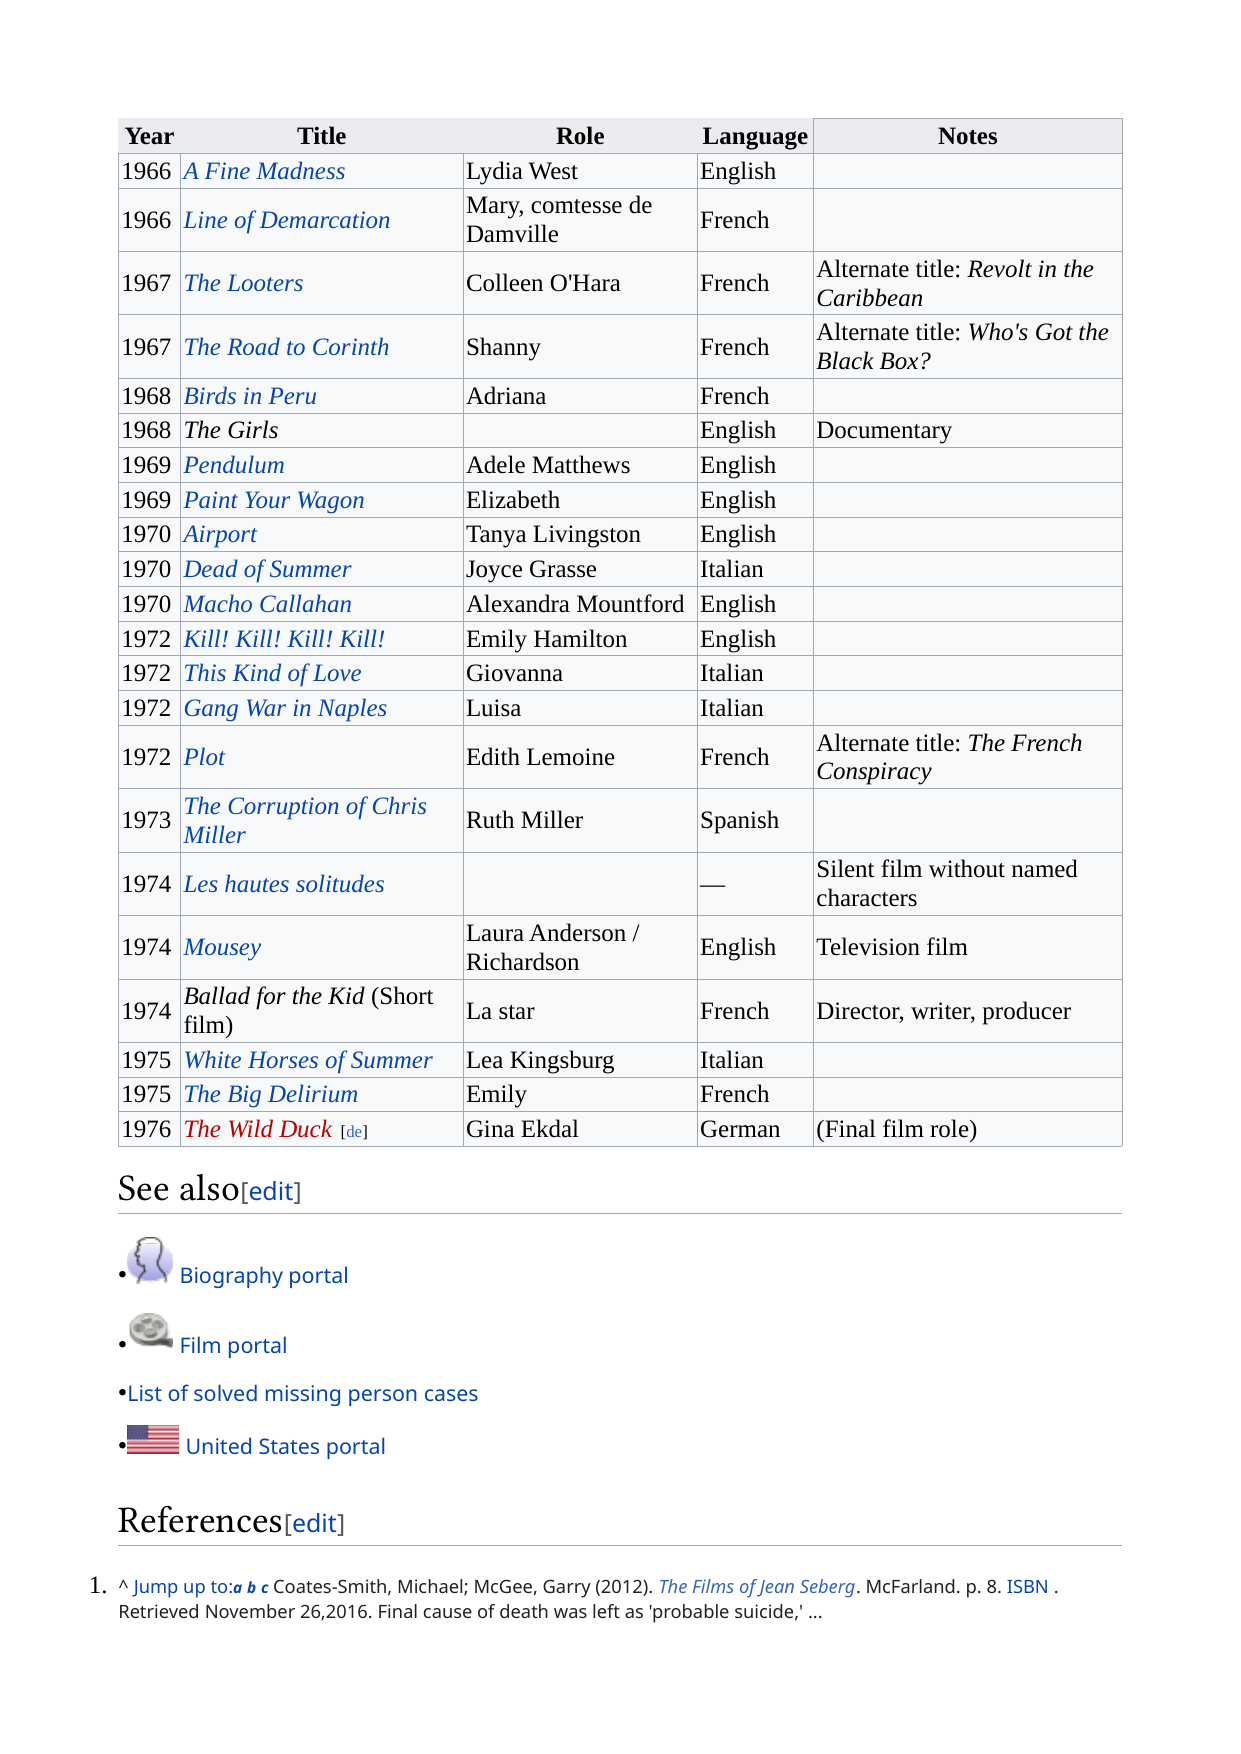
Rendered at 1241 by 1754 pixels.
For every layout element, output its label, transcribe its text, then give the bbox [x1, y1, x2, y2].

table_cell Gang War in Naples [181, 691, 463, 725]
table_cell French [698, 1078, 813, 1111]
table_cell 1970 [119, 552, 180, 586]
table_cell French [698, 252, 813, 314]
table_cell [814, 552, 1122, 586]
table_cell Television film [814, 916, 1122, 978]
table_cell Macho Callahan [181, 587, 463, 621]
table_cell 1976 [119, 1112, 180, 1146]
table_cell English [698, 622, 813, 655]
table_cell The Wild Duck [de] [181, 1112, 463, 1146]
table_cell — [698, 853, 813, 915]
table_cell 1972 [119, 726, 180, 788]
table_cell Italian [698, 1043, 813, 1077]
table_cell 1972 [119, 656, 180, 690]
table_cell [464, 414, 697, 447]
table_cell [814, 691, 1122, 725]
table_cell [814, 483, 1122, 517]
table_cell 1973 [119, 789, 180, 852]
table_cell Airport [181, 518, 463, 551]
list Film portal [118, 1308, 1122, 1360]
table_cell Emily Hamilton [464, 622, 697, 655]
table_cell Italian [698, 656, 813, 690]
table_cell [814, 154, 1122, 187]
table_cell Alternate title: The French Conspiracy [814, 726, 1122, 788]
table_cell The Looters [181, 252, 463, 314]
table_cell Gina Ekdal [464, 1112, 697, 1146]
table_cell 1970 [119, 518, 180, 551]
table_cell 1970 [119, 587, 180, 621]
table_cell German [698, 1112, 813, 1146]
table_cell Alexandra Mountford [464, 587, 697, 621]
table_cell English [698, 483, 813, 517]
table_cell [814, 448, 1122, 482]
picture [127, 1237, 173, 1284]
table_cell Ruth Miller [464, 789, 697, 852]
table_cell A Fine Madness [181, 154, 463, 187]
table_header Title [180, 118, 463, 153]
table_cell Colleen O'Hara [464, 252, 697, 314]
table_cell Silent film without named characters [814, 853, 1122, 915]
table_cell 1974 [119, 980, 180, 1042]
table_cell English [698, 916, 813, 978]
table_cell La star [464, 980, 697, 1042]
table_cell Emily [464, 1078, 697, 1111]
table_cell Plot [181, 726, 463, 788]
table_cell Alternate title: Who's Got the Black Box? [814, 315, 1122, 378]
table_cell [814, 189, 1122, 251]
table_cell Birds in Peru [181, 379, 463, 412]
table_cell 1974 [119, 853, 180, 915]
list United States portal [118, 1425, 1122, 1460]
table_cell [814, 656, 1122, 690]
table_cell [814, 587, 1122, 621]
table_cell Adriana [464, 379, 697, 412]
table_cell 1968 [119, 379, 180, 412]
table_cell Edith Lemoine [464, 726, 697, 788]
table_cell Shanny [464, 315, 697, 378]
table_cell Spanish [698, 789, 813, 852]
table_cell Joyce Grasse [464, 552, 697, 586]
table_cell Luisa [464, 691, 697, 725]
table_cell 1972 [119, 691, 180, 725]
table_cell 1975 [119, 1043, 180, 1077]
list ^ Jump up to:a b c Coates-Smith, Michael; McGee, Garry (2012). The Films of Jean Seberg. McFarland. p. 8. ISBN . Retrieved November 26,2016. Final cause of death was left as 'probable suicide,' ... [118, 1570, 1122, 1624]
table_cell French [698, 379, 813, 412]
table_cell (Final film role) [814, 1112, 1122, 1146]
table_cell White Horses of Summer [181, 1043, 463, 1077]
table_cell 1967 [119, 252, 180, 314]
table_cell Laura Anderson / Richardson [464, 916, 697, 978]
table_header Language [697, 118, 813, 153]
list Biography portal [118, 1238, 1122, 1290]
picture [127, 1308, 173, 1354]
table_cell The Girls [181, 414, 463, 447]
table_cell French [698, 189, 813, 251]
table_cell 1969 [119, 483, 180, 517]
table_cell 1967 [119, 315, 180, 378]
subtitle See also[edit] [118, 1167, 1122, 1213]
table_cell [814, 789, 1122, 852]
picture [127, 1425, 180, 1454]
table_cell Ballad for the Kid (Short film) [181, 980, 463, 1042]
table_cell French [698, 980, 813, 1042]
table_cell Giovanna [464, 656, 697, 690]
table_cell French [698, 315, 813, 378]
table_cell Elizabeth [464, 483, 697, 517]
table_cell English [698, 587, 813, 621]
table_cell Les hautes solitudes [181, 853, 463, 915]
table_header Role [463, 118, 697, 153]
list List of solved missing person cases [118, 1378, 1122, 1407]
table_cell Documentary [814, 414, 1122, 447]
table_cell 1974 [119, 916, 180, 978]
table_cell Adele Matthews [464, 448, 697, 482]
table_cell 1975 [119, 1078, 180, 1111]
table_cell Paint Your Wagon [181, 483, 463, 517]
table_header Notes [814, 119, 1122, 153]
table_cell [814, 622, 1122, 655]
table_cell This Kind of Love [181, 656, 463, 690]
table_cell Line of Demarcation [181, 189, 463, 251]
table_cell Director, writer, producer [814, 980, 1122, 1042]
table_cell Mary, comtesse de Damville [464, 189, 697, 251]
table_cell Dead of Summer [181, 552, 463, 586]
table_cell [464, 853, 697, 915]
table_cell Pendulum [181, 448, 463, 482]
subtitle References[edit] [118, 1499, 1122, 1545]
table_cell [814, 1043, 1122, 1077]
table_cell The Big Delirium [181, 1078, 463, 1111]
table_cell [814, 518, 1122, 551]
table_cell English [698, 154, 813, 187]
table_cell English [698, 448, 813, 482]
table_cell The Road to Corinth [181, 315, 463, 378]
table_header Year [118, 118, 180, 153]
table_cell Italian [698, 552, 813, 586]
table_cell French [698, 726, 813, 788]
table_cell Lea Kingsburg [464, 1043, 697, 1077]
table_cell English [698, 414, 813, 447]
table_cell [814, 379, 1122, 412]
table_cell Alternate title: Revolt in the Caribbean [814, 252, 1122, 314]
table_cell 1968 [119, 414, 180, 447]
table_cell 1969 [119, 448, 180, 482]
table_cell Kill! Kill! Kill! Kill! [181, 622, 463, 655]
table_cell [814, 1078, 1122, 1111]
table_cell Italian [698, 691, 813, 725]
table_cell Mousey [181, 916, 463, 978]
table_cell Tanya Livingston [464, 518, 697, 551]
table_cell The Corruption of Chris Miller [181, 789, 463, 852]
table_cell Lydia West [464, 154, 697, 187]
table_cell 1966 [119, 154, 180, 187]
table_cell 1966 [119, 189, 180, 251]
table_cell 1972 [119, 622, 180, 655]
table_cell English [698, 518, 813, 551]
